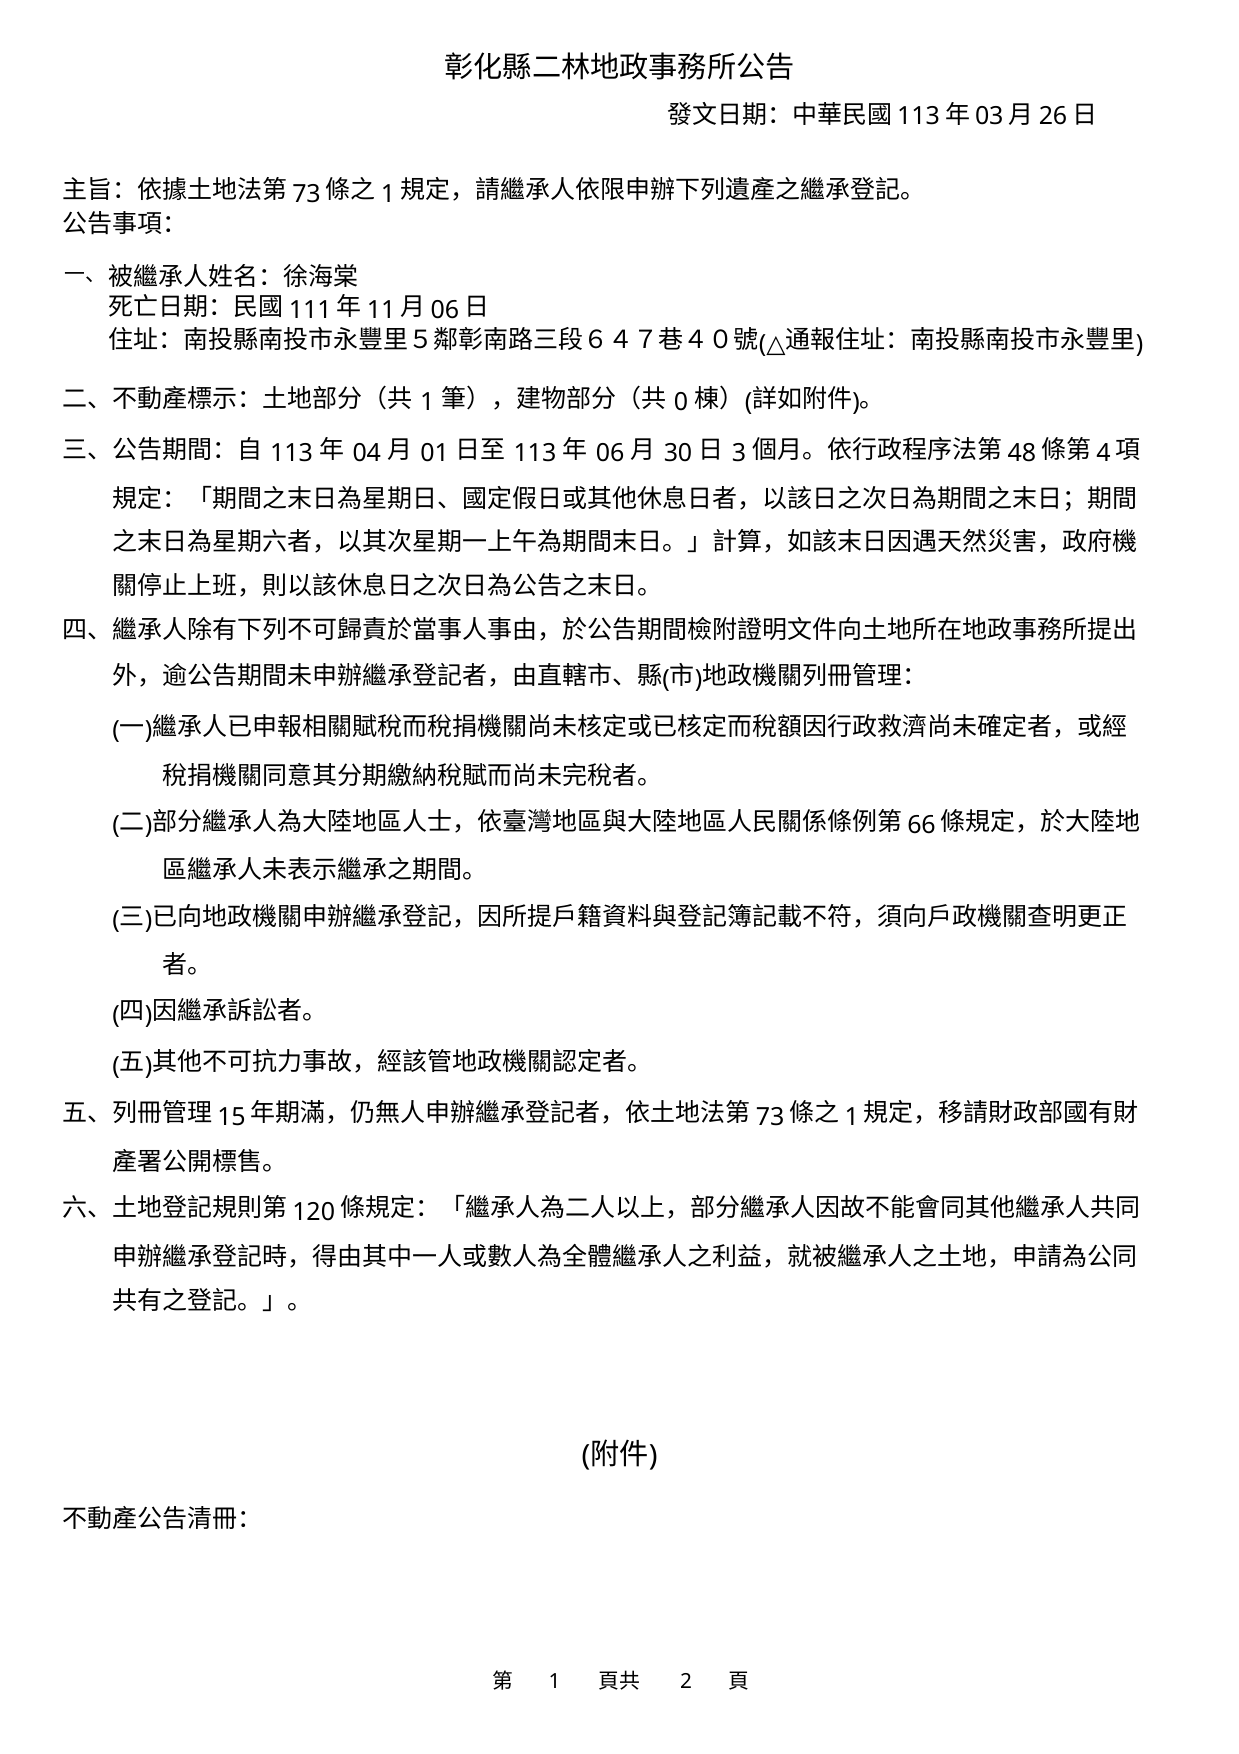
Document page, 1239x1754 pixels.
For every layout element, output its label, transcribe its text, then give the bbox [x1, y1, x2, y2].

table_header [718, 0, 759, 41]
table_cell [0, 314, 62, 384]
table_header [1177, 0, 1239, 41]
table_cell 不動產公告清冊： [62, 1485, 1177, 1557]
table_cell [1177, 246, 1239, 262]
table_cell [653, 95, 667, 135]
table_cell [483, 1557, 523, 1661]
table_cell [523, 95, 585, 135]
table_cell [667, 1557, 718, 1661]
table_cell [523, 1383, 585, 1423]
table_header [523, 0, 585, 41]
table_cell [62, 1557, 109, 1661]
table_header [653, 0, 667, 41]
table_cell [62, 95, 109, 135]
table_cell [667, 135, 718, 176]
table_cell [0, 176, 62, 246]
table_cell 彰化縣二林地政事務所公告 [62, 41, 1177, 94]
table_cell [1177, 135, 1239, 176]
table_cell [585, 1383, 653, 1423]
table_cell [1177, 1383, 1239, 1423]
table_cell [0, 263, 62, 313]
table_cell 一、 [62, 263, 109, 313]
table_cell [0, 384, 62, 1383]
table_cell (附件) [62, 1424, 1177, 1485]
table_cell [1177, 1661, 1239, 1701]
table_cell [718, 1383, 759, 1423]
table_cell [759, 1557, 1177, 1661]
table_cell [1177, 95, 1239, 135]
table_cell [109, 135, 482, 176]
table_cell [483, 95, 523, 135]
table_header [62, 0, 109, 41]
table_cell [483, 135, 523, 176]
table_cell 發文日期：中華民國113年03月26日 [667, 95, 1177, 135]
table_cell [0, 41, 62, 94]
table_cell [1177, 176, 1239, 246]
table_cell [483, 1383, 523, 1423]
table_cell [0, 95, 62, 135]
table_cell [0, 1424, 62, 1485]
table_cell [1177, 1424, 1239, 1485]
table_header [759, 0, 1177, 41]
table_cell [1177, 1557, 1239, 1661]
table_cell 頁共 [585, 1661, 653, 1701]
table_cell [667, 1383, 718, 1423]
table_cell [523, 1557, 585, 1661]
table_cell [1177, 384, 1239, 1383]
table_cell 主旨：依據土地法第73條之1規定，請繼承人依限申辦下列遺產之繼承登記。 公告事項： [62, 176, 1177, 262]
table_header [483, 0, 523, 41]
table_cell [62, 314, 109, 384]
table_cell [523, 135, 585, 176]
table_header [0, 0, 62, 41]
table_cell [759, 1383, 1177, 1423]
table_cell [759, 135, 1177, 176]
table_cell [109, 95, 482, 135]
table_cell [653, 1383, 667, 1423]
table_cell [109, 1661, 482, 1701]
table_cell [0, 1383, 62, 1423]
table_cell 2 [653, 1661, 718, 1701]
table_header [585, 0, 653, 41]
table_cell 二、不動產標示：土地部分（共 1 筆），建物部分（共 0 棟）(詳如附件)。 三、公告期間：自 113 年 04 月 01 日至 113 年 06 月 30 日 3 個月。依行政程序法第48條第4項 規定：「期間之末日為星期日、國定假日或其他休息日者，以該日之次日為期間之末日；期間 之末日為星期六者，以其次星期一上午為期間末日。」計算，如該末日因遇天然災害，政府機 關停止上班，則以該休息日之次日為公告之末日。 四、繼承人除有下列不可歸責於當事人事由，於公告期間檢附證明文件向土地所在地政事務所提出 外，逾公告期間未申辦繼承登記者，由直轄市、縣(市)地政機關列冊管理： (一)繼承人已申報相關賦稅而稅捐機關尚未核定或已核定而稅額因行政救濟尚未確定者，或經 稅捐機關同意其分期繳納稅賦而尚未完稅者。 (二)部分繼承人為大陸地區人士，依臺灣地區與大陸地區人民關係條例第66條規定，於大陸地 區繼承人未表示繼承之期間。 (三)已向地政機關申辦繼承登記，因所提戶籍資料與登記簿記載不符，須向戶政機關查明更正 者。 (四)因繼承訴訟者。 (五)其他不可抗力事故，經該管地政機關認定者。 五、列冊管理15年期滿，仍無人申辦繼承登記者，依土地法第73條之1規定，移請財政部國有財 產署公開標售。 六、土地登記規則第120條規定：「繼承人為二人以上，部分繼承人因故不能會同其他繼承人共同 申辦繼承登記時，得由其中一人或數人為全體繼承人之利益，就被繼承人之土地，申請為公同 共有之登記。」。 [62, 384, 1177, 1383]
table_cell 頁 [718, 1661, 759, 1701]
table_cell [585, 95, 653, 135]
table_cell [0, 1485, 62, 1557]
table_cell [653, 135, 667, 176]
table_cell [585, 135, 653, 176]
table_cell [1177, 41, 1239, 94]
table_cell [0, 135, 62, 176]
table_cell [653, 1557, 667, 1661]
table_cell [1177, 314, 1239, 384]
table_cell 1 [523, 1661, 585, 1701]
table_cell [62, 1661, 109, 1701]
table_cell [585, 1557, 653, 1661]
table_cell [109, 1383, 482, 1423]
table_cell [62, 135, 109, 176]
table_cell [0, 1557, 62, 1661]
table_cell [62, 1383, 109, 1423]
table_cell [759, 1661, 1177, 1701]
table_cell [0, 246, 62, 262]
table_cell [109, 1557, 482, 1661]
table_cell 被繼承人姓名：徐海棠 死亡日期：民國111年11月06日 住址：南投縣南投市永豐里５鄰彰南路三段６４７巷４０號(△通報住址：南投縣南投市永豐里) [109, 263, 1177, 384]
table_header [667, 0, 718, 41]
table_cell [718, 1557, 759, 1661]
table_cell [1177, 1485, 1239, 1557]
table_cell [718, 135, 759, 176]
table_cell 第 [483, 1661, 523, 1701]
table_cell [1177, 263, 1239, 313]
table_cell [0, 1661, 62, 1701]
table_header [109, 0, 482, 41]
